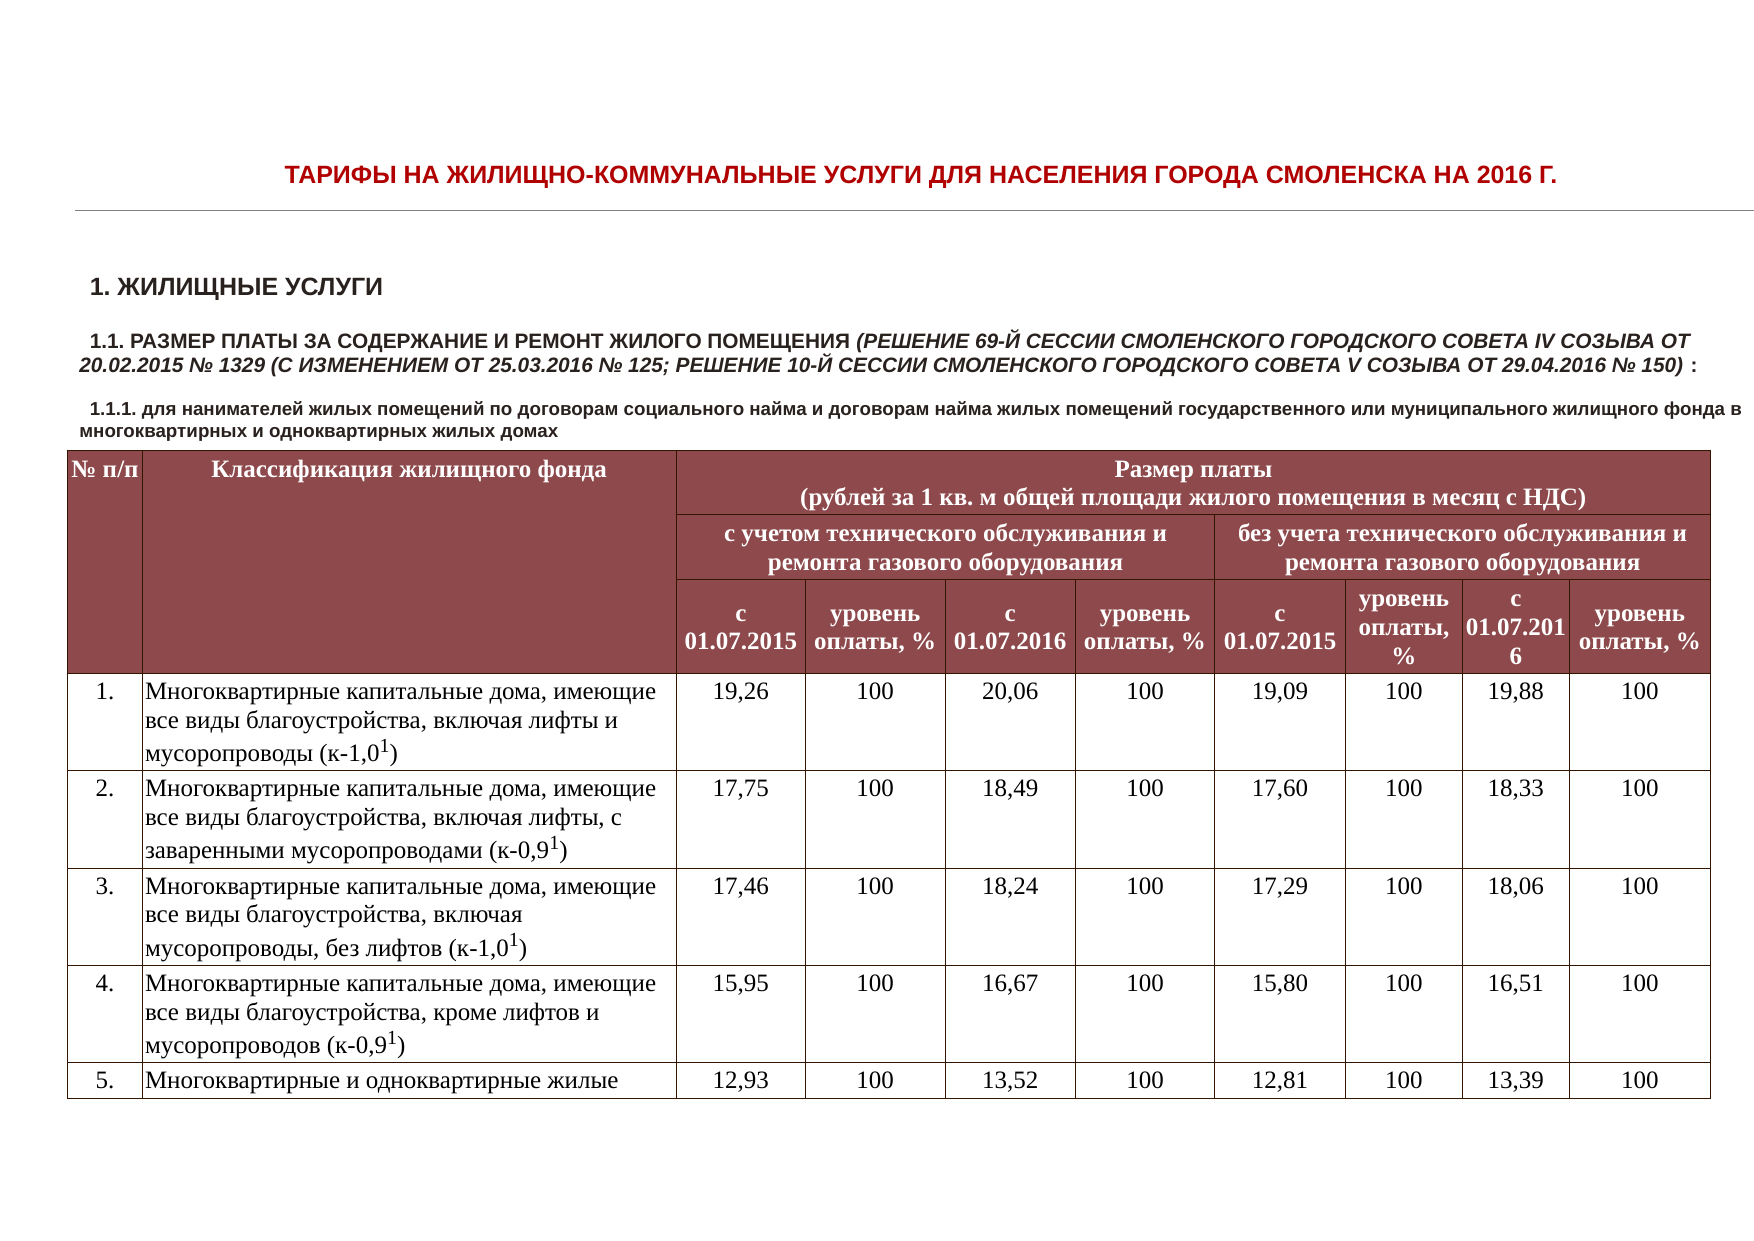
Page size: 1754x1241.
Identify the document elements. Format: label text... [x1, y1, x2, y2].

table_cell 100 [1076, 771, 1214, 867]
table_cell 100 [806, 771, 945, 867]
table_header № п/п [68, 451, 142, 673]
table_cell 20,06 [946, 674, 1075, 770]
table_cell 18,33 [1463, 771, 1569, 867]
table_cell без учета технического обслуживания и ремонта газового оборудования [1215, 515, 1710, 579]
table_cell 100 [806, 869, 945, 965]
table_cell 15,80 [1215, 966, 1345, 1062]
table_cell 4. [68, 966, 142, 1062]
table_cell 1. ЖИЛИЩНЫЕ УСЛУГИ 1.1. РАЗМЕР ПЛАТЫ ЗА СОДЕРЖАНИЕ И РЕМОНТ ЖИЛОГО ПОМЕЩЕНИЯ (РЕШЕНИЕ 69-Й СЕССИИ СМОЛЕНСКОГО ГОРОДСКОГО СОВЕТА IV СОЗЫВА ОТ 20.02.2015 № 1329 (С ИЗМЕНЕНИЕМ ОТ 25.03.2016 № 125; РЕШЕНИЕ 10-Й СЕССИИ СМОЛЕНСКОГО ГОРОДСКОГО СОВЕТА V СОЗЫВА ОТ 29.04.2016 № 150) : 1.1.1. для нанимателей жилых помещений по договорам социального найма и договорам найма жилых помещений государственного или муниципального жилищного фонда в многоквартирных и одноквартирных жилых домах [68, 248, 1754, 1105]
table_cell 100 [1346, 1063, 1462, 1097]
table_header Классификация жилищного фонда [143, 451, 676, 673]
table_cell Многоквартирные и одноквартирные жилые [143, 1063, 676, 1097]
table_cell 15,95 [677, 966, 805, 1062]
table_cell 100 [1570, 1063, 1710, 1097]
table_header ТАРИФЫ НА ЖИЛИЩНО-КОММУНАЛЬНЫЕ УСЛУГИ ДЛЯ НАСЕЛЕНИЯ ГОРОДА СМОЛЕНСКА НА 2016 Г. [68, 147, 1754, 247]
table_cell 100 [806, 674, 945, 770]
table_cell 100 [806, 1063, 945, 1097]
table_cell 13,52 [946, 1063, 1075, 1097]
table_cell 17,46 [677, 869, 805, 965]
table_cell 100 [1346, 869, 1462, 965]
table_cell уровень оплаты, % [806, 580, 945, 673]
table_cell Многоквартирные капитальные дома, имеющие все виды благоустройства, включая мусоропроводы, без лифтов (к-1,01) [143, 869, 676, 965]
table_cell 19,26 [677, 674, 805, 770]
table_cell 17,75 [677, 771, 805, 867]
table_cell Многоквартирные капитальные дома, имеющие все виды благоустройства, кроме лифтов и мусоропроводов (к-0,91) [143, 966, 676, 1062]
table_cell 100 [806, 966, 945, 1062]
table_cell 16,51 [1463, 966, 1569, 1062]
table_cell 100 [1570, 674, 1710, 770]
table_cell 19,09 [1215, 674, 1345, 770]
table_cell 1. [68, 674, 142, 770]
table_cell 100 [1570, 869, 1710, 965]
table_cell с 01.07.2015 [677, 580, 805, 673]
table_cell 5. [68, 1063, 142, 1097]
table_cell Многоквартирные капитальные дома, имеющие все виды благоустройства, включая лифты и мусоропроводы (к-1,01) [143, 674, 676, 770]
table_cell 18,24 [946, 869, 1075, 965]
table_cell 100 [1570, 771, 1710, 867]
table_cell с 01.07.2015 [1215, 580, 1345, 673]
table_cell 100 [1346, 674, 1462, 770]
table_cell Многоквартирные капитальные дома, имеющие все виды благоустройства, включая лифты, с заваренными мусоропроводами (к-0,91) [143, 771, 676, 867]
table_cell уровень оплаты, % [1346, 580, 1462, 673]
table_cell 12,93 [677, 1063, 805, 1097]
table_cell 18,06 [1463, 869, 1569, 965]
table_cell 17,29 [1215, 869, 1345, 965]
table_cell уровень оплаты, % [1076, 580, 1214, 673]
table_cell 16,67 [946, 966, 1075, 1062]
table_cell 100 [1076, 1063, 1214, 1097]
table_cell 100 [1076, 869, 1214, 965]
table_cell 3. [68, 869, 142, 965]
table_cell 18,49 [946, 771, 1075, 867]
table_cell 17,60 [1215, 771, 1345, 867]
table_cell 100 [1346, 966, 1462, 1062]
table_cell с 01.07.2016 [946, 580, 1075, 673]
table_cell уровень оплаты, % [1570, 580, 1710, 673]
table_cell 19,88 [1463, 674, 1569, 770]
table_cell 12,81 [1215, 1063, 1345, 1097]
table_cell с учетом технического обслуживания и ремонта газового оборудования [677, 515, 1214, 579]
table_cell 13,39 [1463, 1063, 1569, 1097]
table_cell 100 [1346, 771, 1462, 867]
table_header Размер платы (рублей за 1 кв. м общей площади жилого помещения в месяц с НДС) [677, 451, 1710, 514]
table_cell 2. [68, 771, 142, 867]
table_cell 100 [1076, 674, 1214, 770]
table_cell 100 [1076, 966, 1214, 1062]
table_cell 100 [1570, 966, 1710, 1062]
table_cell с 01.07.2016 [1463, 580, 1569, 673]
